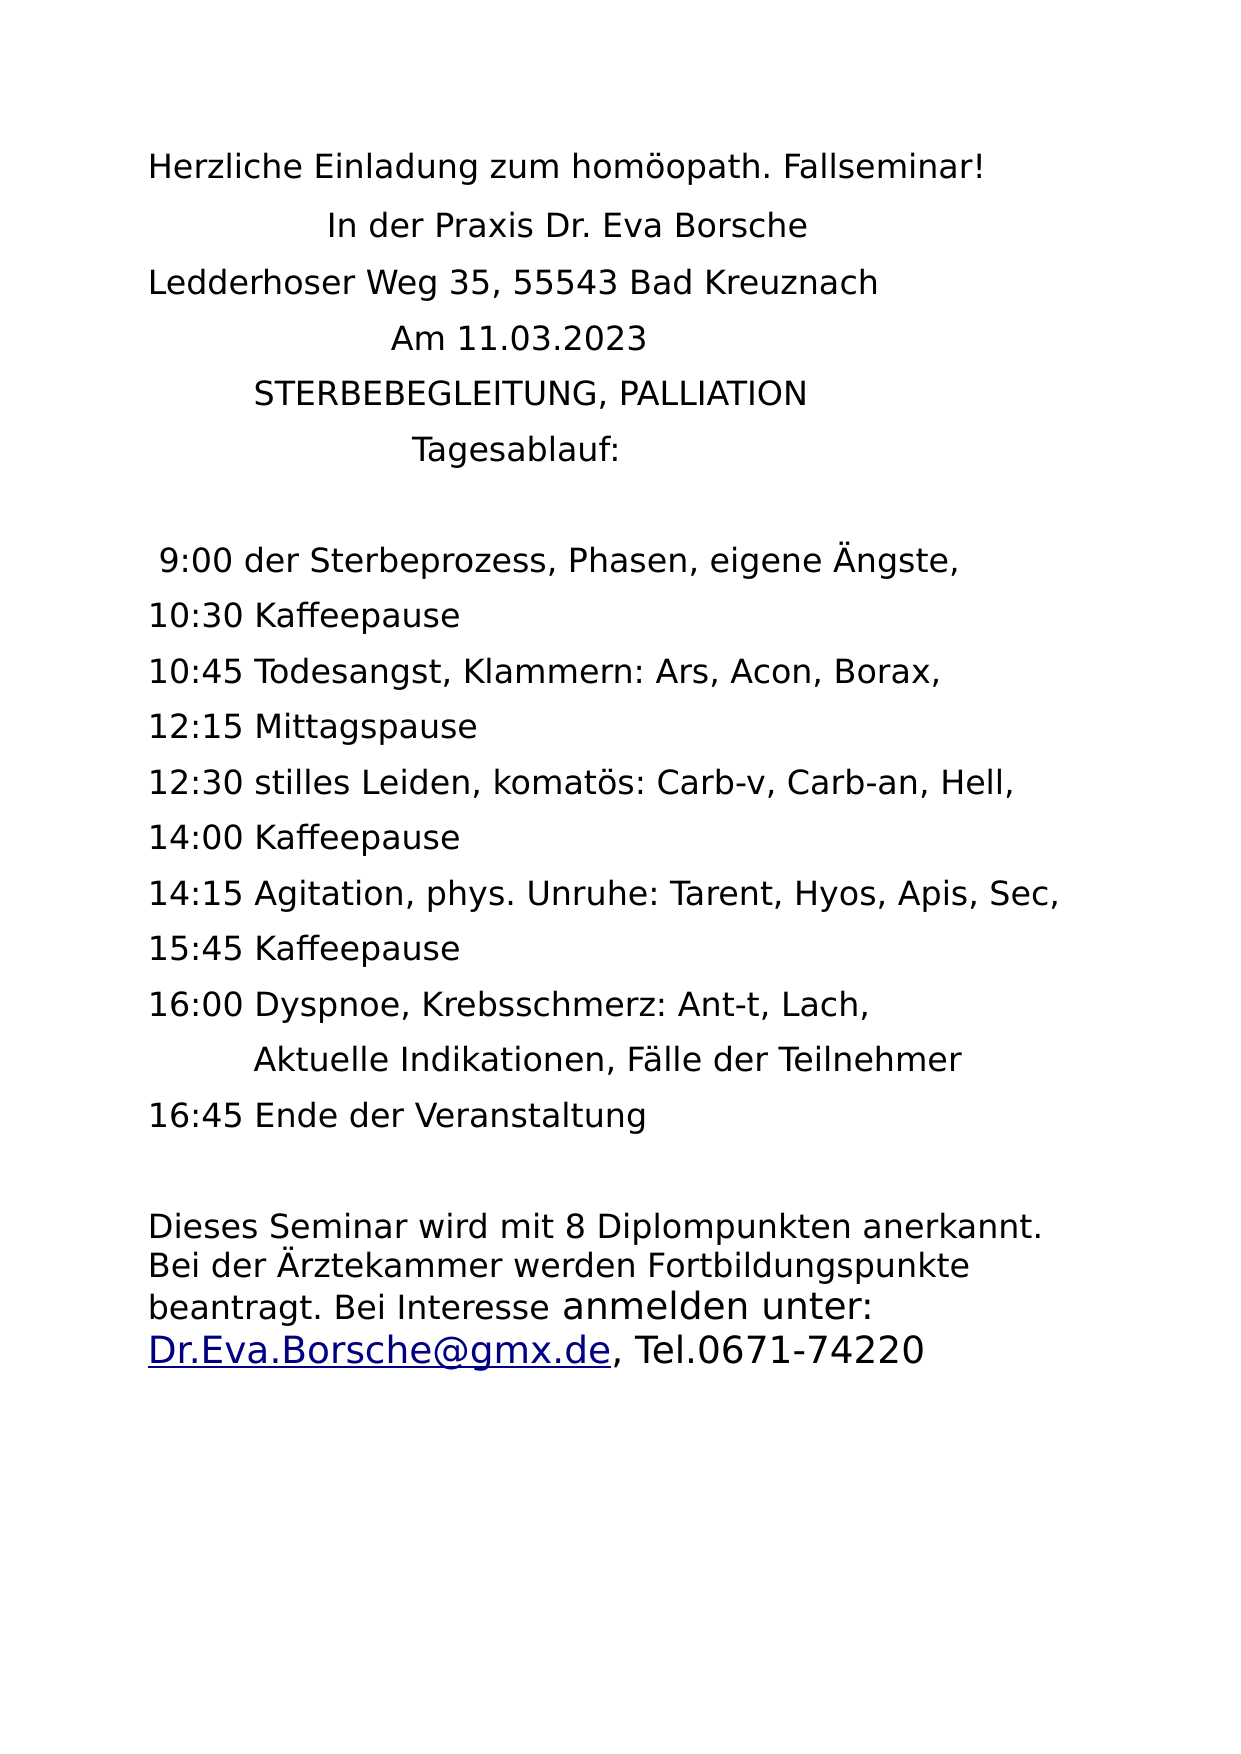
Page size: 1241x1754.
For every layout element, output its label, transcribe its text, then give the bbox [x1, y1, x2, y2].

text 9:00 der Sterbeprozess, Phasen, eigene Ängste, [148, 541, 1093, 580]
text 16:00 Dyspnoe, Krebsschmerz: Ant-t, Lach, [148, 985, 1093, 1024]
text 15:45 Kaffeepause [148, 930, 1093, 968]
text Am 11.03.2023 [148, 319, 1093, 358]
text In der Praxis Dr. Eva Borsche [148, 203, 1093, 247]
text Herzliche Einladung zum homöopath. Fallseminar! [148, 148, 1093, 186]
text 10:45 Todesangst, Klammern: Ars, Acon, Borax, [148, 652, 1093, 691]
text 12:15 Mittagspause [148, 708, 1093, 746]
text 16:45 Ende der Veranstaltung [148, 1096, 1093, 1135]
text 14:15 Agitation, phys. Unruhe: Tarent, Hyos, Apis, Sec, [148, 874, 1093, 913]
text Tagesablauf: [148, 430, 1093, 469]
text Dieses Seminar wird mit 8 Diplompunkten anerkannt. Bei der Ärztekammer werden Fortbildungspunkte beantragt. Bei Interesse anmelden unter: Dr.Eva.Borsche@gmx.de, Tel.0671-74220 [148, 1207, 1093, 1372]
text 12:30 stilles Leiden, komatös: Carb-v, Carb-an, Hell, [148, 763, 1093, 802]
text 14:00 Kaffeepause [148, 819, 1093, 857]
text Aktuelle Indikationen, Fälle der Teilnehmer [148, 1041, 1093, 1079]
text Ledderhoser Weg 35, 55543 Bad Kreuznach [148, 263, 1093, 302]
text 10:30 Kaffeepause [148, 597, 1093, 635]
text STERBEBEGLEITUNG, PALLIATION [148, 374, 1093, 413]
